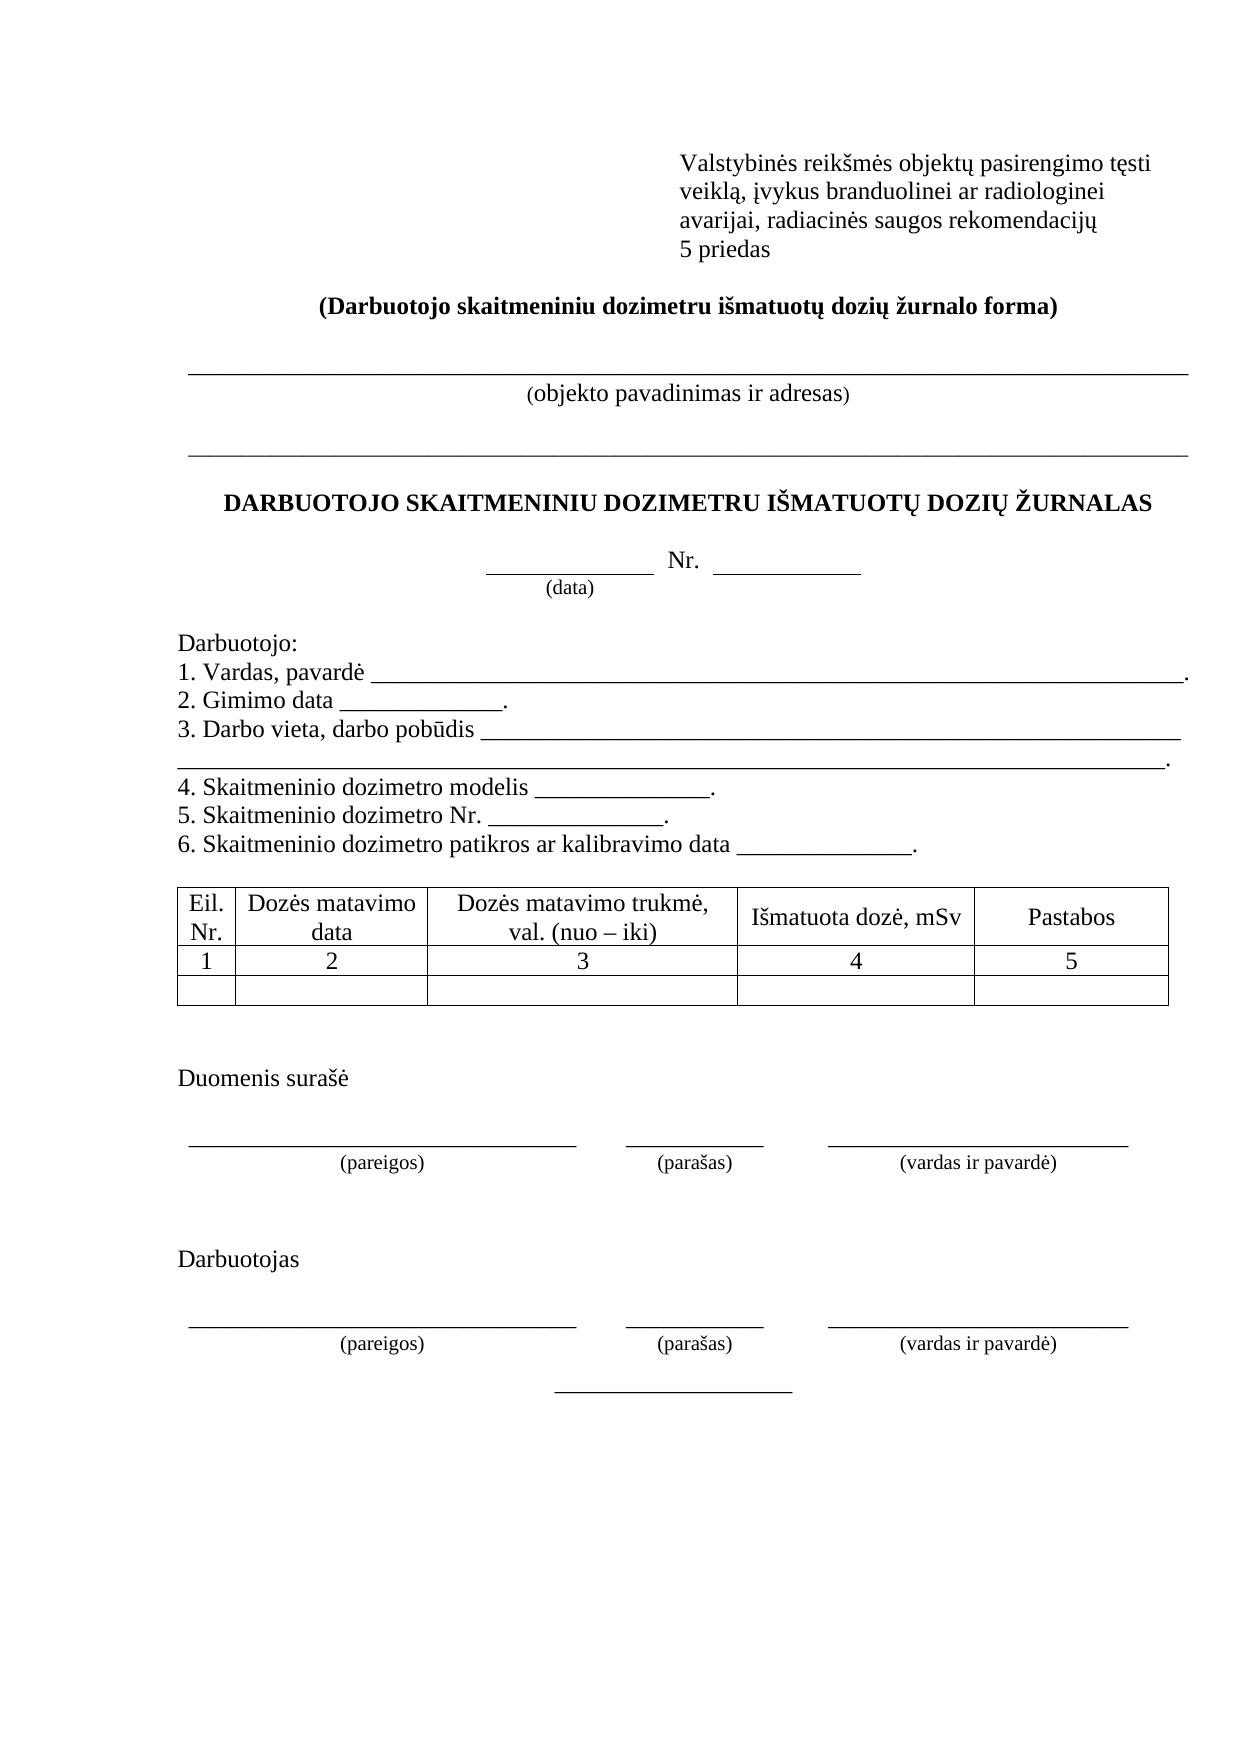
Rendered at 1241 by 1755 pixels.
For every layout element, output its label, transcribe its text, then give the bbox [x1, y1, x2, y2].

table_header Dozės matavimo data [236, 888, 427, 945]
table_cell [975, 976, 1168, 1005]
text avarijai, radiacinės saugos rekomendacijų [679, 205, 1169, 234]
table_cell 2 [236, 946, 427, 975]
table_header ________________________ (vardas ir pavardė) [802, 1121, 1181, 1187]
text Darbuotojas [177, 1244, 1199, 1273]
table_cell [236, 976, 427, 1005]
text 1. Vardas, pavardė _________________________________________________________________. [177, 657, 1199, 686]
table_header _______________________________ (pareigos) [177, 1302, 614, 1367]
text ___________________ [177, 1367, 1169, 1396]
text ________________________________________________________________________________ [177, 349, 1199, 378]
table_cell 5 [975, 946, 1168, 975]
text Valstybinės reikšmės objektų pasirengimo tęsti [679, 148, 1169, 176]
table_header Dozės matavimo trukmė, val. (nuo – iki) [428, 888, 737, 945]
subtitle DARBUOTOJO SKAITMENINIU DOZIMETRU IŠMATUOTŲ DOZIŲ ŽURNALAS [177, 488, 1199, 517]
table_header ___________ (parašas) [614, 1302, 802, 1367]
text _______________________________________________________________________________. [177, 743, 1199, 772]
text 5. Skaitmeninio dozimetro Nr. ______________. [177, 801, 1199, 829]
table_cell (data) [486, 575, 654, 599]
table_header Nr. [654, 545, 713, 574]
table_cell [428, 976, 737, 1005]
text 4. Skaitmeninio dozimetro modelis ______________. [177, 772, 1199, 801]
text 3. Darbo vieta, darbo pobūdis ________________________________________________________ [177, 714, 1199, 743]
table_header ___________ (parašas) [614, 1121, 802, 1187]
table_cell [738, 976, 974, 1005]
table_header Išmatuota dozė, mSv [738, 888, 974, 945]
text Duomenis surašė [177, 1063, 1199, 1092]
table_cell 3 [428, 946, 737, 975]
table_header Pastabos [975, 888, 1168, 945]
text 2. Gimimo data _____________. [177, 686, 1199, 714]
table_header _______________________________ (pareigos) [177, 1121, 614, 1187]
table_header Eil. Nr. [178, 888, 235, 945]
text Darbuotojo: [177, 628, 1199, 657]
text 6. Skaitmeninio dozimetro patikros ar kalibravimo data ______________. [177, 829, 1199, 858]
text veiklą, įvykus branduolinei ar radiologinei [679, 176, 1169, 205]
table_header [713, 545, 861, 574]
text (objekto pavadinimas ir adresas) [177, 378, 1199, 406]
table_cell [178, 976, 235, 1005]
table_header [486, 545, 654, 574]
table_cell 4 [738, 946, 974, 975]
text ________________________________________________________________________________________________ [177, 435, 1199, 459]
table_cell [654, 574, 713, 599]
text 5 priedas [679, 234, 1169, 263]
table_cell [713, 575, 861, 599]
subtitle (Darbuotojo skaitmeniniu dozimetru išmatuotų dozių žurnalo forma) [177, 291, 1199, 320]
table_cell 1 [178, 946, 235, 975]
table_header ________________________ (vardas ir pavardė) [802, 1302, 1181, 1367]
